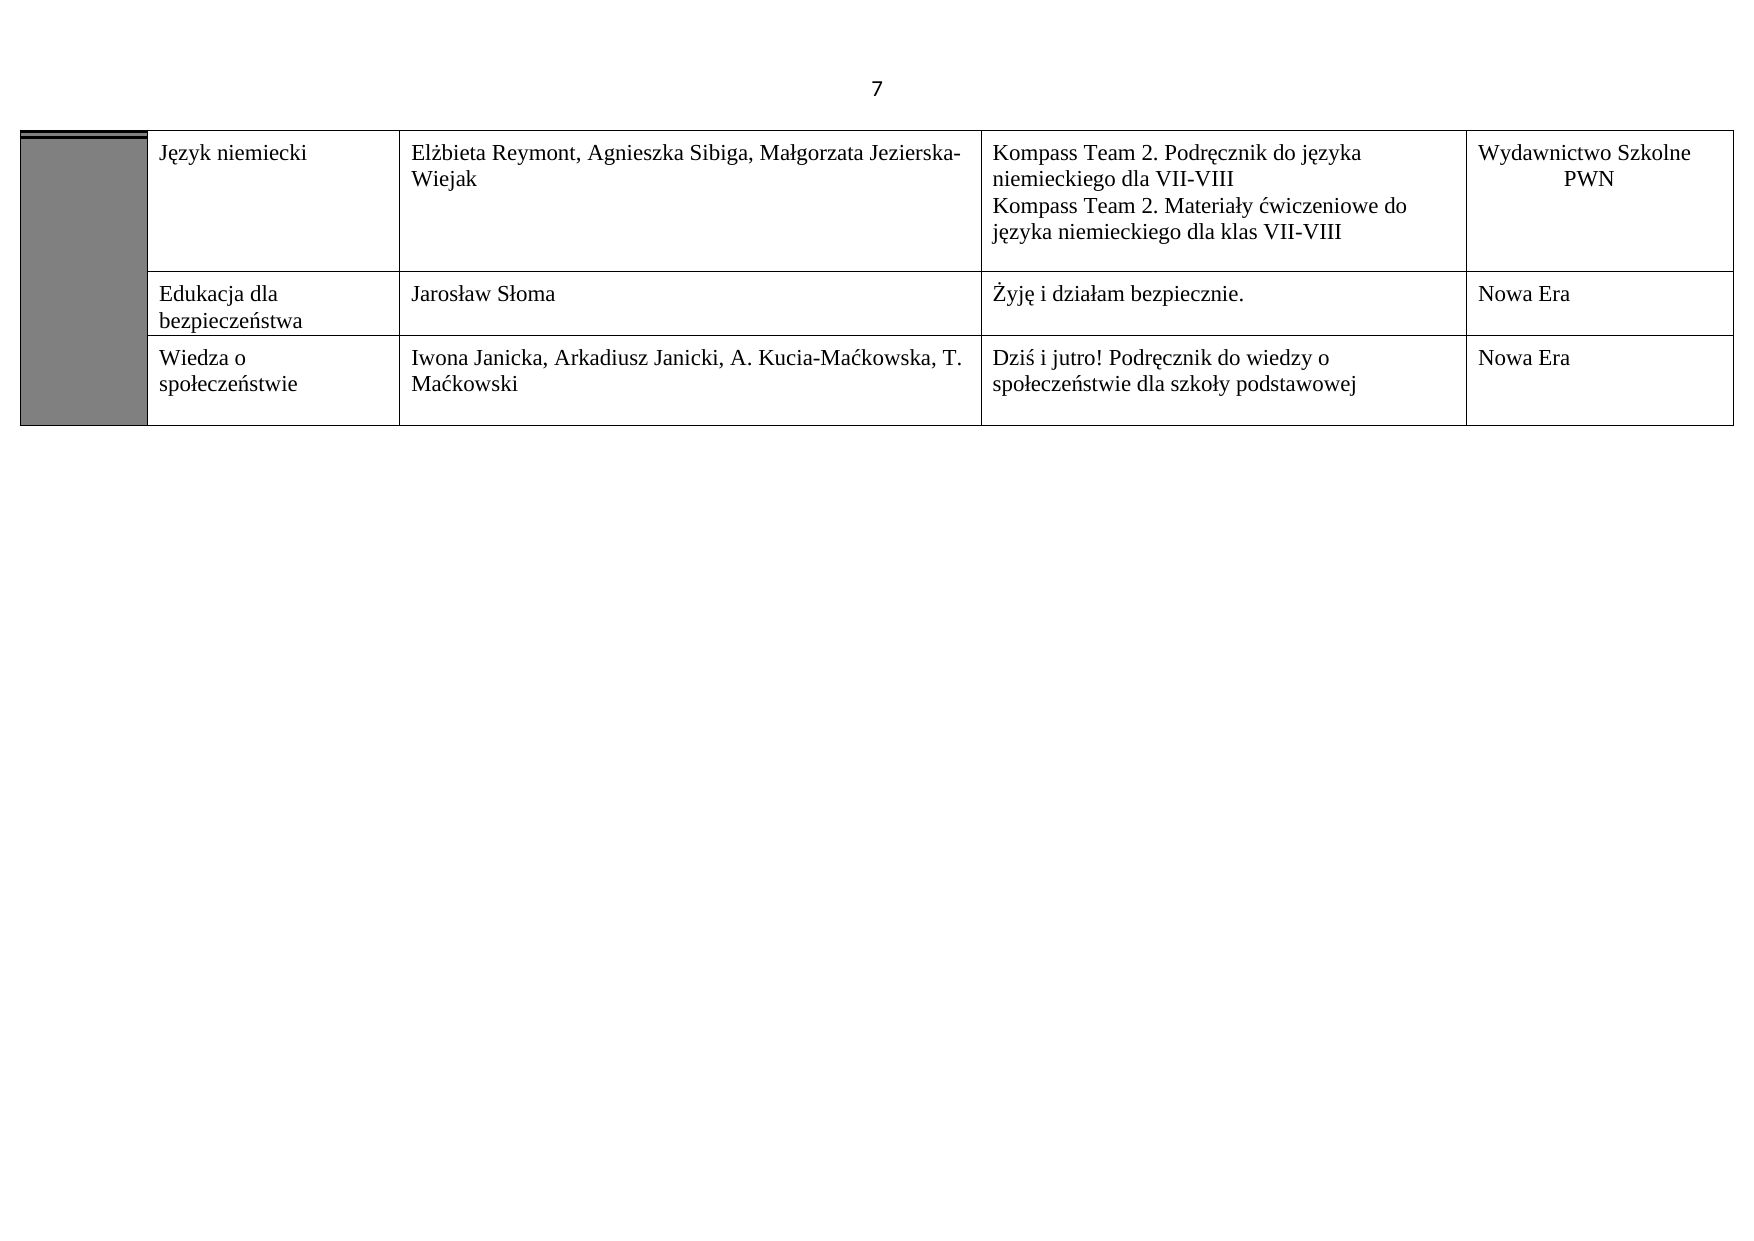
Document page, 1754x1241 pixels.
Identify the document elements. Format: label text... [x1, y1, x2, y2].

table_cell Nowa Era [1467, 336, 1733, 425]
table_cell Nowa Era [1467, 272, 1733, 335]
table_cell Wydawnictwo Szkolne PWN [1467, 131, 1733, 271]
table_cell Edukacja dla bezpieczeństwa [148, 272, 399, 335]
table_cell Wiedza o społeczeństwie [148, 336, 399, 425]
table_cell Jarosław Słoma [400, 272, 981, 335]
table_cell Język niemiecki [148, 131, 399, 271]
table_cell Kompass Team 2. Podręcznik do języka niemieckiego dla VII-VIII Kompass Team 2. Materiały ćwiczeniowe do języka niemieckiego dla klas VII-VIII [982, 131, 1466, 271]
table_cell Elżbieta Reymont, Agnieszka Sibiga, Małgorzata Jezierska-Wiejak [400, 131, 981, 271]
table_cell Iwona Janicka, Arkadiusz Janicki, A. Kucia-Maćkowska, T. Maćkowski [400, 336, 981, 425]
table_cell Dziś i jutro! Podręcznik do wiedzy o społeczeństwie dla szkoły podstawowej [982, 336, 1466, 425]
table_cell Żyję i działam bezpiecznie. [982, 272, 1466, 335]
